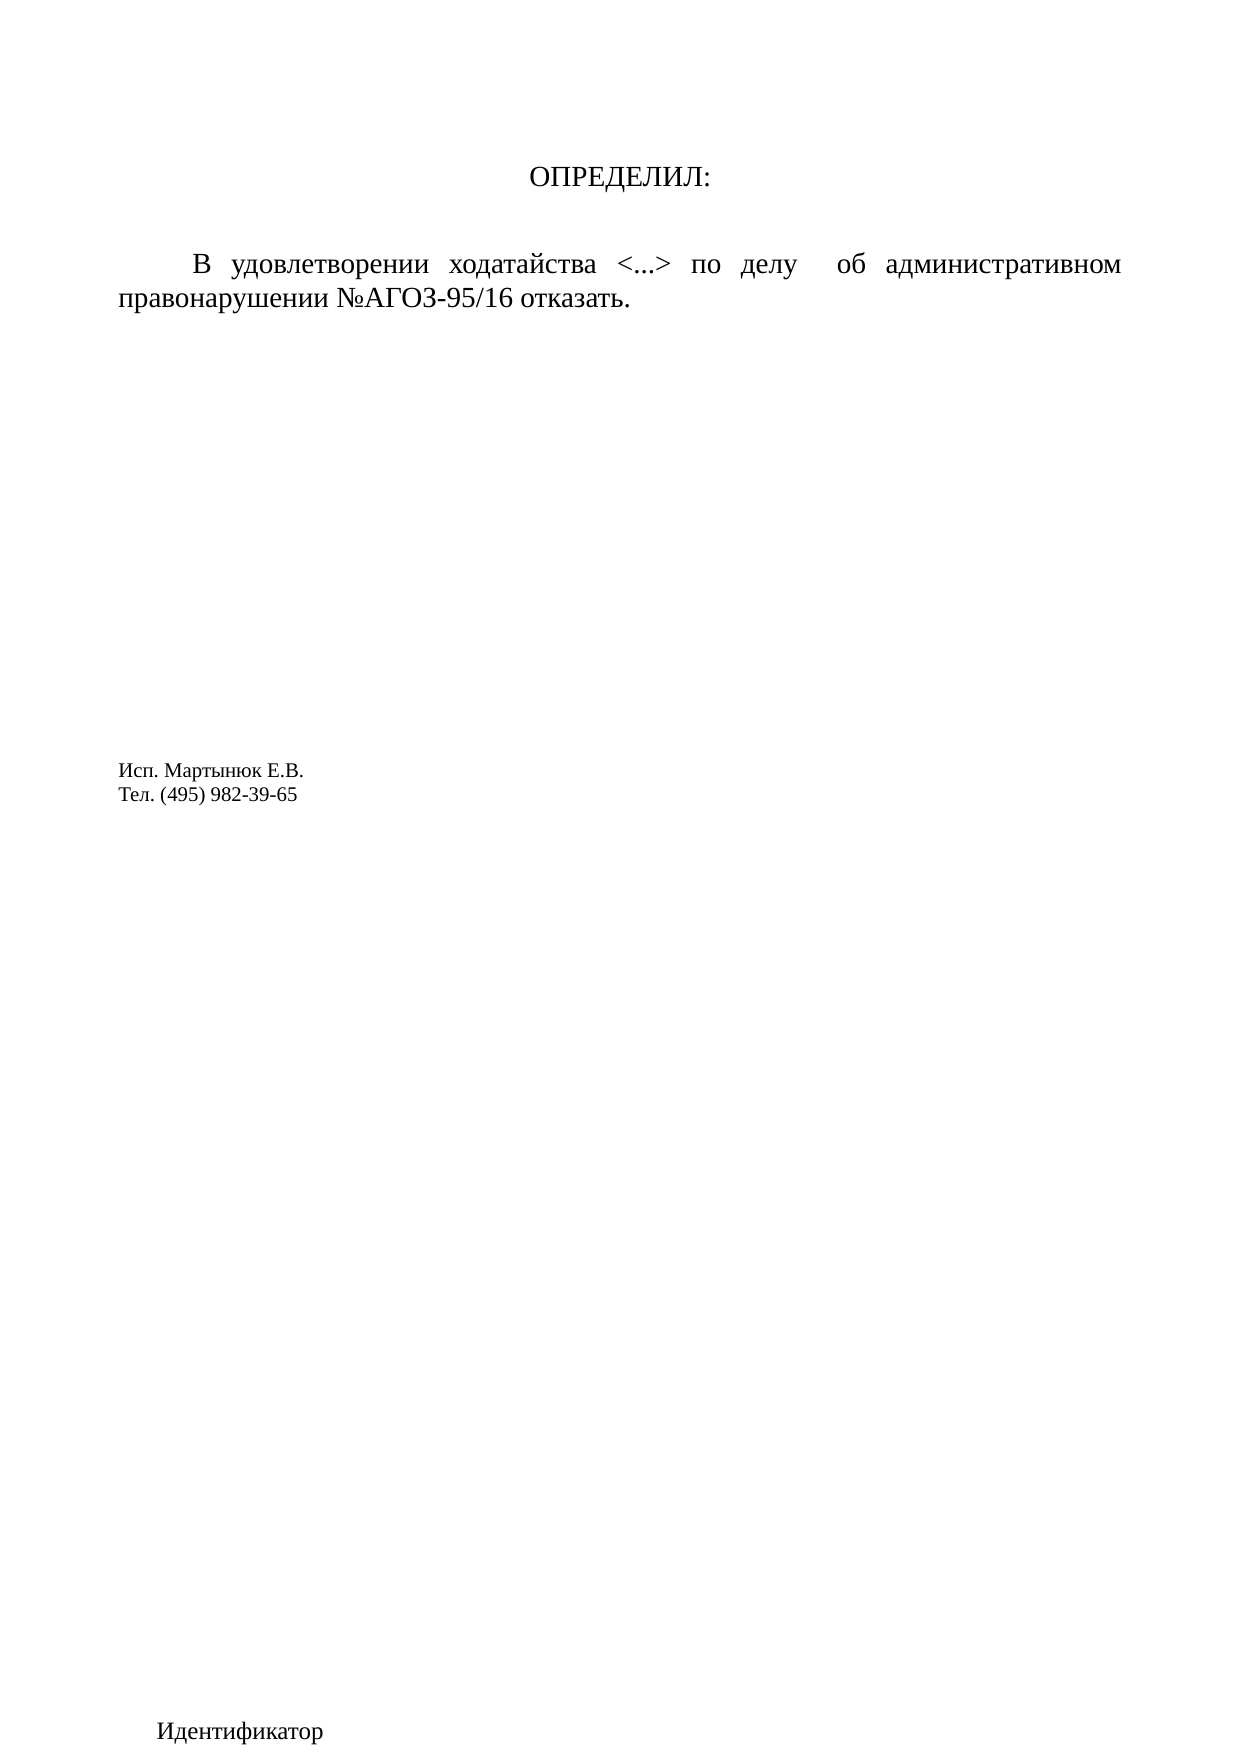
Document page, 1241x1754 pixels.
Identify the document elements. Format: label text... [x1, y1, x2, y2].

text В удовлетворении ходатайства <...> по делу об административном правонарушении №АГОЗ-95/16 отказать. [118, 247, 1122, 314]
text Тел. (495) 982-39-65 [118, 782, 1122, 806]
text ОПРЕДЕЛИЛ: [118, 159, 1122, 193]
text Исп. Мартынюк Е.В. [118, 758, 1122, 782]
